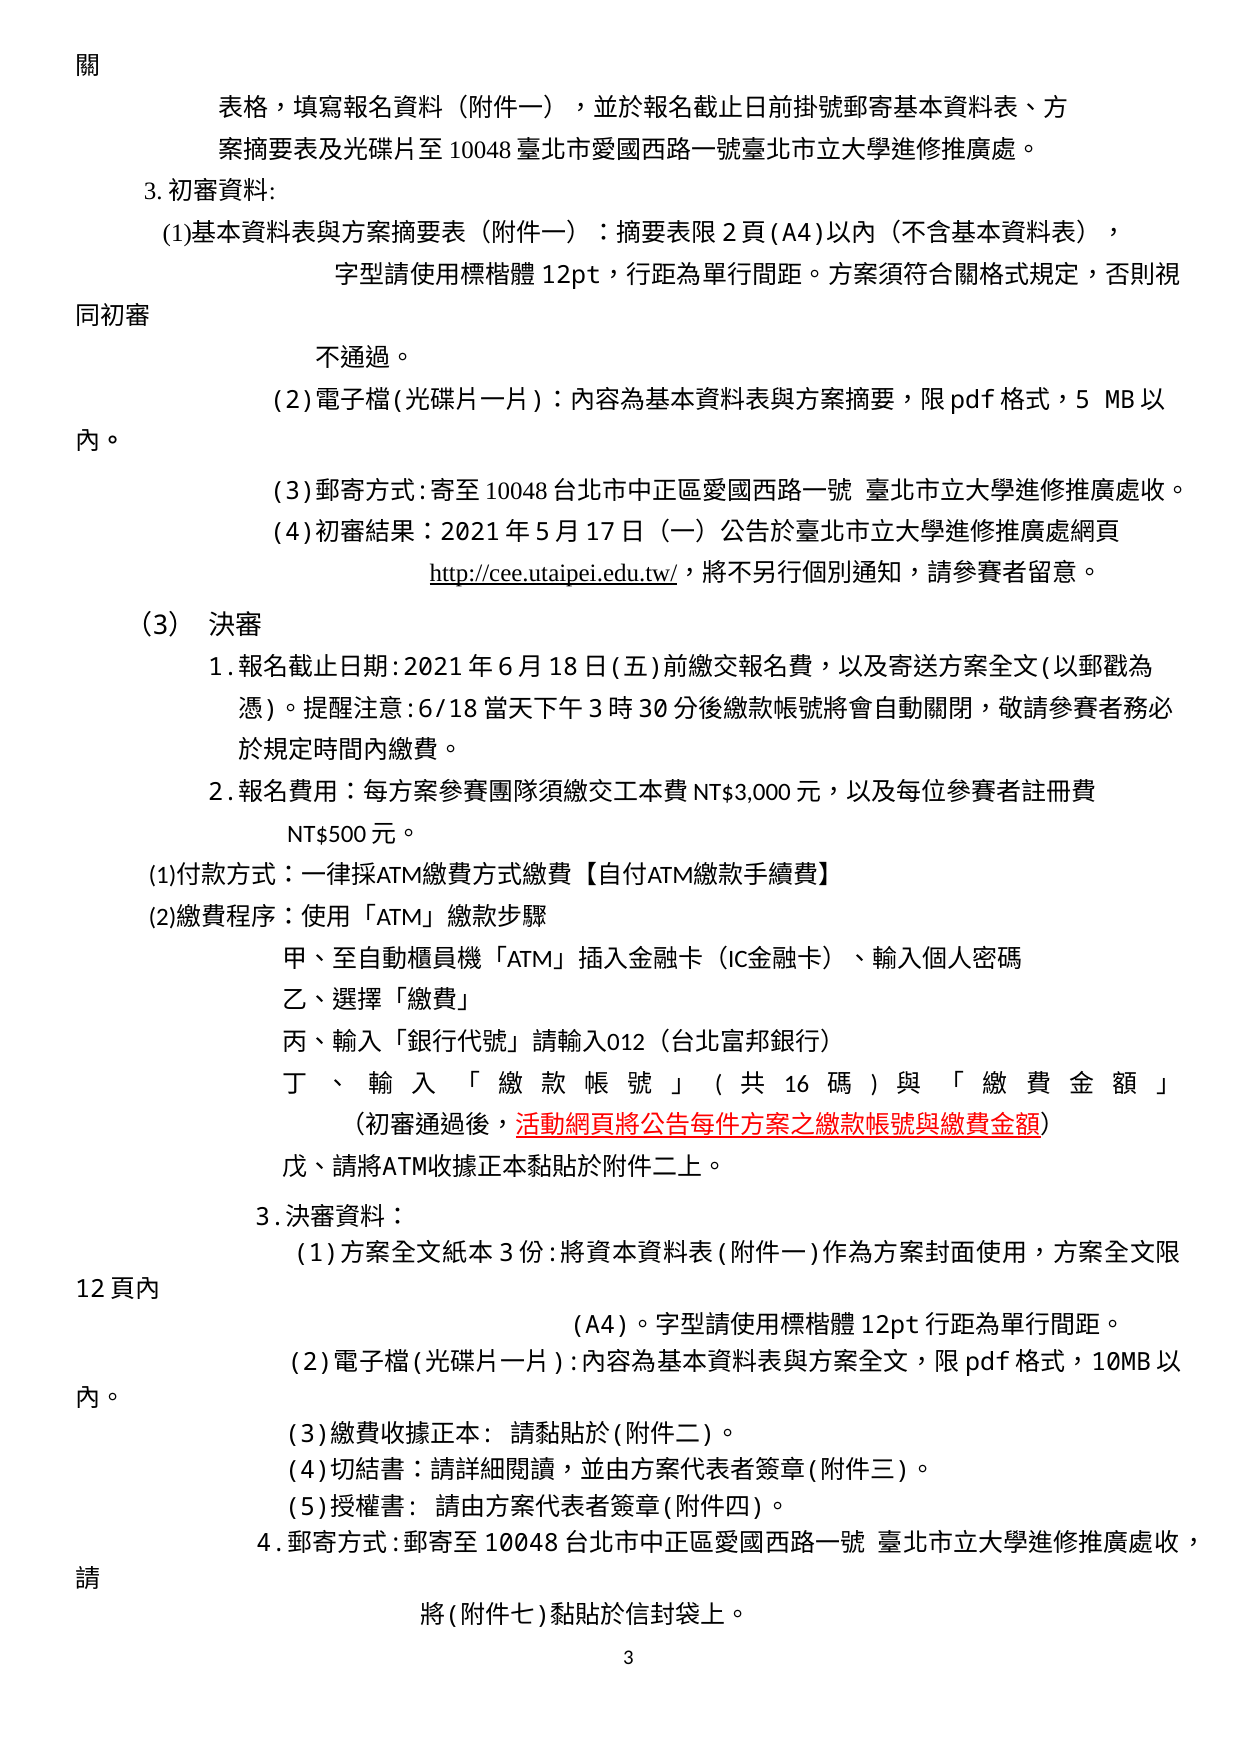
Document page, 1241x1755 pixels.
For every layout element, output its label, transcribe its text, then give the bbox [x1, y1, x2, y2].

text 1.報名截止日期:2021年6月18日(五)前繳交報名費，以及寄送方案全文(以郵戳為 [208, 642, 1181, 684]
text 丁、輸入「繳款帳號」(共16碼)與「繳費金額」 （初審通過後，活動網頁將公告每件方案之繳款帳號與繳費金額） [282, 1059, 1181, 1142]
text 將(附件七)黏貼於信封袋上。 [75, 1595, 1181, 1631]
text 3. 初審資料: [75, 166, 1181, 208]
text (2)電子檔(光碟片一片):內容為基本資料表與方案全文，限pdf格式，10MB以內。 [75, 1341, 1181, 1414]
list 決審 [125, 603, 1181, 642]
text 3.決審資料： [75, 1196, 1181, 1232]
text (A4)。字型請使用標楷體12pt行距為單行間距。 [75, 1305, 1181, 1341]
text 憑)。提醒注意:6/18當天下午3時30分後繳款帳號將會自動關閉，敬請參賽者務必 [208, 684, 1181, 725]
text 字型請使用標楷體12pt，行距為單行間距。方案須符合關格式規定，否則視同初審 [75, 250, 1181, 333]
text (4)初審結果：2021年5月17日（一）公告於臺北市立大學進修推廣處網頁 [75, 507, 1181, 548]
text 甲、至自動櫃員機「ATM」插入金融卡（IC金融卡）、輸入個人密碼 [282, 934, 1181, 975]
text 不通過。 [75, 333, 1181, 375]
text 案摘要表及光碟片至10048臺北市愛國西路一號臺北市立大學進修推廣處。 [75, 125, 1181, 166]
text (1)基本資料表與方案摘要表（附件一）：摘要表限2頁(A4)以內（不含基本資料表）， [75, 208, 1181, 250]
text (4)切結書：請詳細閱讀，並由方案代表者簽章(附件三)。 [75, 1450, 1181, 1486]
text (1)付款方式：一律採ATM繳費方式繳費【自付ATM繳款手續費】 [75, 850, 1181, 892]
text (2)電子檔(光碟片一片)：內容為基本資料表與方案摘要，限pdf格式，5 MB以內。 [75, 375, 1181, 458]
text 乙、選擇「繳費」 [282, 975, 1181, 1017]
text NT$500元。 [208, 809, 1181, 850]
text 2.報名費用：每方案參賽團隊須繳交工本費NT$3,000元，以及每位參賽者註冊費 [208, 767, 1181, 809]
text (3)繳費收據正本: 請黏貼於(附件二)。 [75, 1414, 1181, 1450]
text 4.郵寄方式:郵寄至10048台北市中正區愛國西路一號 臺北市立大學進修推廣處收，請 [75, 1522, 1181, 1595]
text (1)方案全文紙本3份:將資本資料表(附件一)作為方案封面使用，方案全文限12頁內 [75, 1232, 1181, 1305]
text 關 [75, 41, 1181, 83]
text (3)郵寄方式:寄至10048台北市中正區愛國西路一號 臺北市立大學進修推廣處收。 [75, 471, 1181, 507]
text 於規定時間內繳費。 [208, 725, 1181, 767]
text http://cee.utaipei.edu.tw/，將不另行個別通知，請參賽者留意。 [429, 548, 1181, 590]
text 表格，填寫報名資料（附件一），並於報名截止日前掛號郵寄基本資料表、方 [75, 83, 1181, 125]
text (2)繳費程序：使用「ATM」繳款步驟 [75, 892, 1181, 934]
text (5)授權書: 請由方案代表者簽章(附件四)。 [75, 1486, 1181, 1522]
text 戊、請將ATM收據正本黏貼於附件二上。 [282, 1142, 1181, 1184]
text 丙、輸入「銀行代號」請輸入012（台北富邦銀行） [282, 1017, 1181, 1059]
